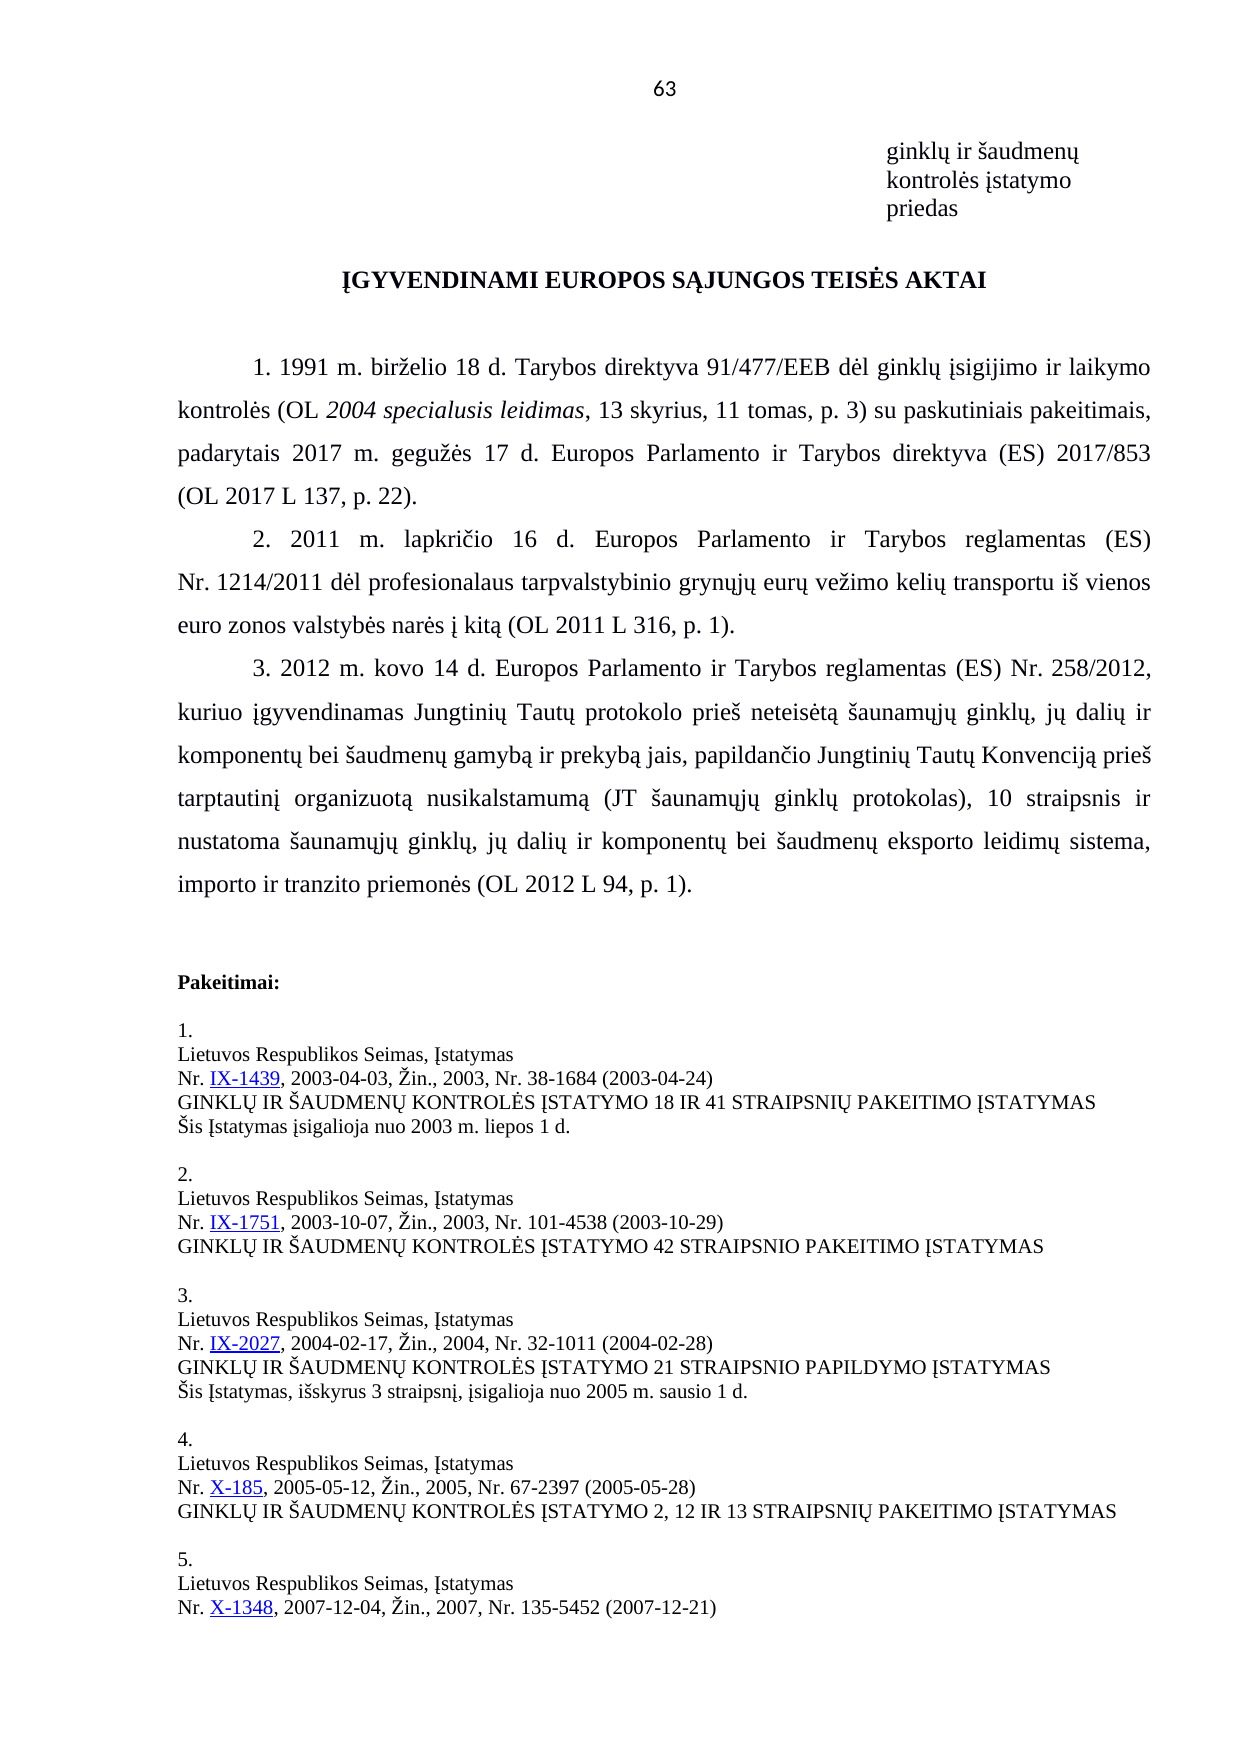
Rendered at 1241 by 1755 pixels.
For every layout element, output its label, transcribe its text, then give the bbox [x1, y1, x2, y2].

text Nr. IX-2027, 2004-02-17, Žin., 2004, Nr. 32-1011 (2004-02-28) [177, 1331, 1152, 1355]
text 2. [177, 1162, 1152, 1186]
text ginklų ir šaudmenų [177, 136, 1152, 165]
text Šis Įstatymas įsigalioja nuo 2003 m. liepos 1 d. [177, 1114, 1152, 1138]
text 2. 2011 m. lapkričio 16 d. Europos Parlamento ir Tarybos reglamentas (ES) Nr. 1214/2011 dėl profesionalaus tarpvalstybinio grynųjų eurų vežimo kelių transportu iš vienos euro zonos valstybės narės į kitą (OL 2011 L 316, p. 1). [177, 524, 1152, 639]
text 5. [177, 1547, 1152, 1571]
text Lietuvos Respublikos Seimas, Įstatymas [177, 1042, 1152, 1066]
text 4. [177, 1427, 1152, 1451]
text GINKLŲ IR ŠAUDMENŲ KONTROLĖS ĮSTATYMO 21 STRAIPSNIO PAPILDYMO ĮSTATYMAS [177, 1355, 1152, 1379]
text GINKLŲ IR ŠAUDMENŲ KONTROLĖS ĮSTATYMO 2, 12 IR 13 STRAIPSNIŲ PAKEITIMO ĮSTATYMAS [177, 1499, 1152, 1523]
text Nr. IX-1751, 2003-10-07, Žin., 2003, Nr. 101-4538 (2003-10-29) [177, 1210, 1152, 1234]
text Lietuvos Respublikos Seimas, Įstatymas [177, 1451, 1152, 1475]
text priedas [177, 193, 1152, 222]
text Nr. X-185, 2005-05-12, Žin., 2005, Nr. 67-2397 (2005-05-28) [177, 1475, 1152, 1499]
text 3. 2012 m. kovo 14 d. Europos Parlamento ir Tarybos reglamentas (ES) Nr. 258/2012, kuriuo įgyvendinamas Jungtinių Tautų protokolo prieš neteisėtą šaunamųjų ginklų, jų dalių ir komponentų bei šaudmenų gamybą ir prekybą jais, papildančio Jungtinių Tautų Konvenciją prieš tarptautinį organizuotą nusikalstamumą (JT šaunamųjų ginklų protokolas), 10 straipsnis ir nustatoma šaunamųjų ginklų, jų dalių ir komponentų bei šaudmenų eksporto leidimų sistema, importo ir tranzito priemonės (OL 2012 L 94, p. 1). [177, 653, 1152, 898]
text GINKLŲ IR ŠAUDMENŲ KONTROLĖS ĮSTATYMO 42 STRAIPSNIO PAKEITIMO ĮSTATYMAS [177, 1234, 1152, 1258]
text 1. 1991 m. birželio 18 d. Tarybos direktyva 91/477/EEB dėl ginklų įsigijimo ir laikymo kontrolės (OL 2004 specialusis leidimas, 13 skyrius, 11 tomas, p. 3) su paskutiniais pakeitimais, padarytais 2017 m. gegužės 17 d. Europos Parlamento ir Tarybos direktyva (ES) 2017/853 (OL 2017 L 137, p. 22). [177, 352, 1152, 510]
text Lietuvos Respublikos Seimas, Įstatymas [177, 1307, 1152, 1331]
text Nr. X-1348, 2007-12-04, Žin., 2007, Nr. 135-5452 (2007-12-21) [177, 1595, 1152, 1619]
text ĮGYVENDINAMI EUROPOS SĄJUNGOS TEISĖS AKTAI [177, 265, 1152, 294]
text Lietuvos Respublikos Seimas, Įstatymas [177, 1186, 1152, 1210]
text kontrolės įstatymo [177, 165, 1152, 193]
text 1. [177, 1018, 1152, 1042]
text Pakeitimai: [177, 970, 1152, 994]
text Nr. IX-1439, 2003-04-03, Žin., 2003, Nr. 38-1684 (2003-04-24) [177, 1066, 1152, 1090]
text Lietuvos Respublikos Seimas, Įstatymas [177, 1571, 1152, 1595]
text GINKLŲ IR ŠAUDMENŲ KONTROLĖS ĮSTATYMO 18 IR 41 STRAIPSNIŲ PAKEITIMO ĮSTATYMAS [177, 1090, 1152, 1114]
text 3. [177, 1282, 1152, 1307]
text Šis Įstatymas, išskyrus 3 straipsnį, įsigalioja nuo 2005 m. sausio 1 d. [177, 1379, 1152, 1403]
